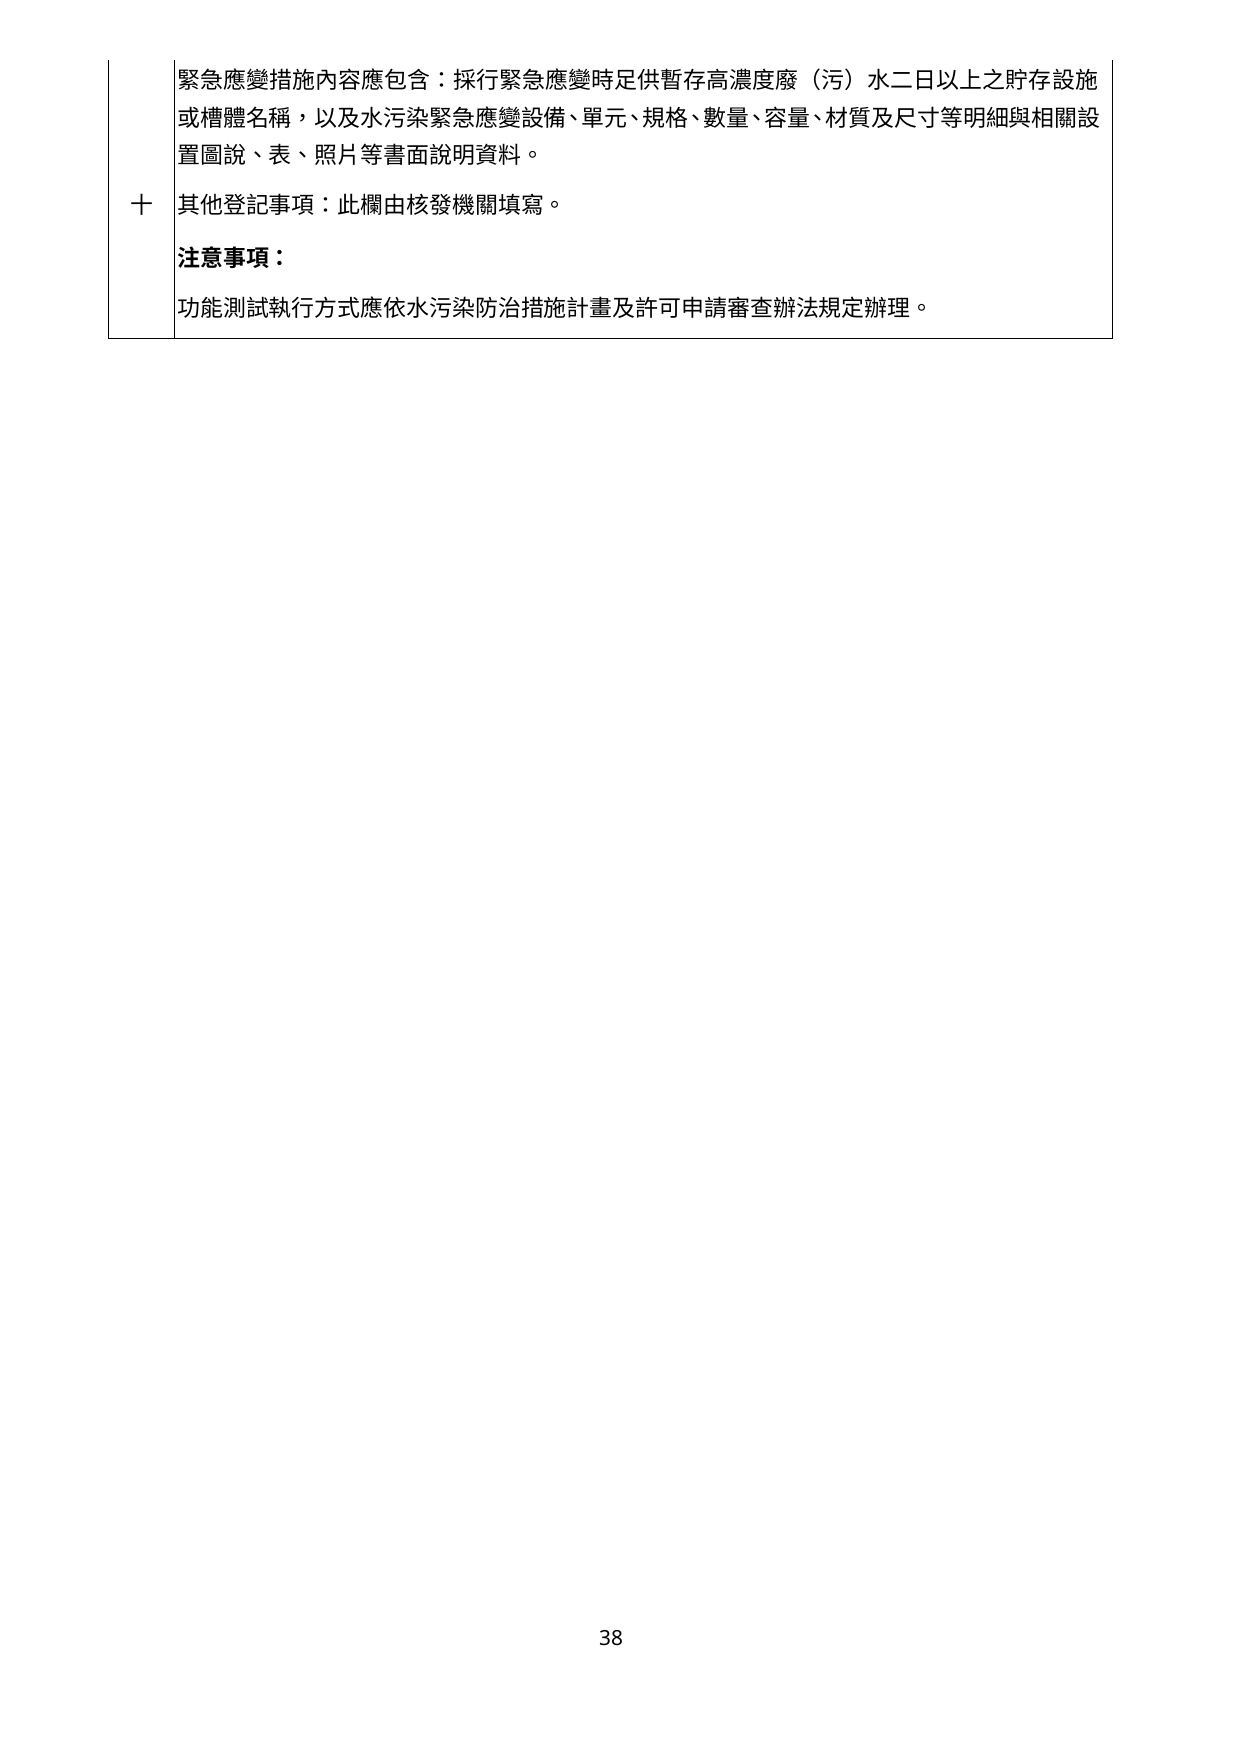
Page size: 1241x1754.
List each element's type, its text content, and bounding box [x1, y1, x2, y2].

table_cell [109, 238, 174, 338]
table_cell 十 [109, 185, 174, 238]
table_cell 緊急應變措施內容應包含：採行緊急應變時足供暫存高濃度廢（污）水二日以上之貯存設施或槽體名稱，以及水污染緊急應變設備、單元、規格、數量、容量、材質及尺寸等明細與相關設置圖說、表、照片等書面說明資料。 [175, 60, 1112, 185]
table_cell 其他登記事項：此欄由核發機關填寫。 [175, 185, 1112, 238]
table_cell [109, 60, 174, 185]
table_cell 注意事項： 功能測試執行方式應依水污染防治措施計畫及許可申請審查辦法規定辦理。 [175, 238, 1112, 338]
